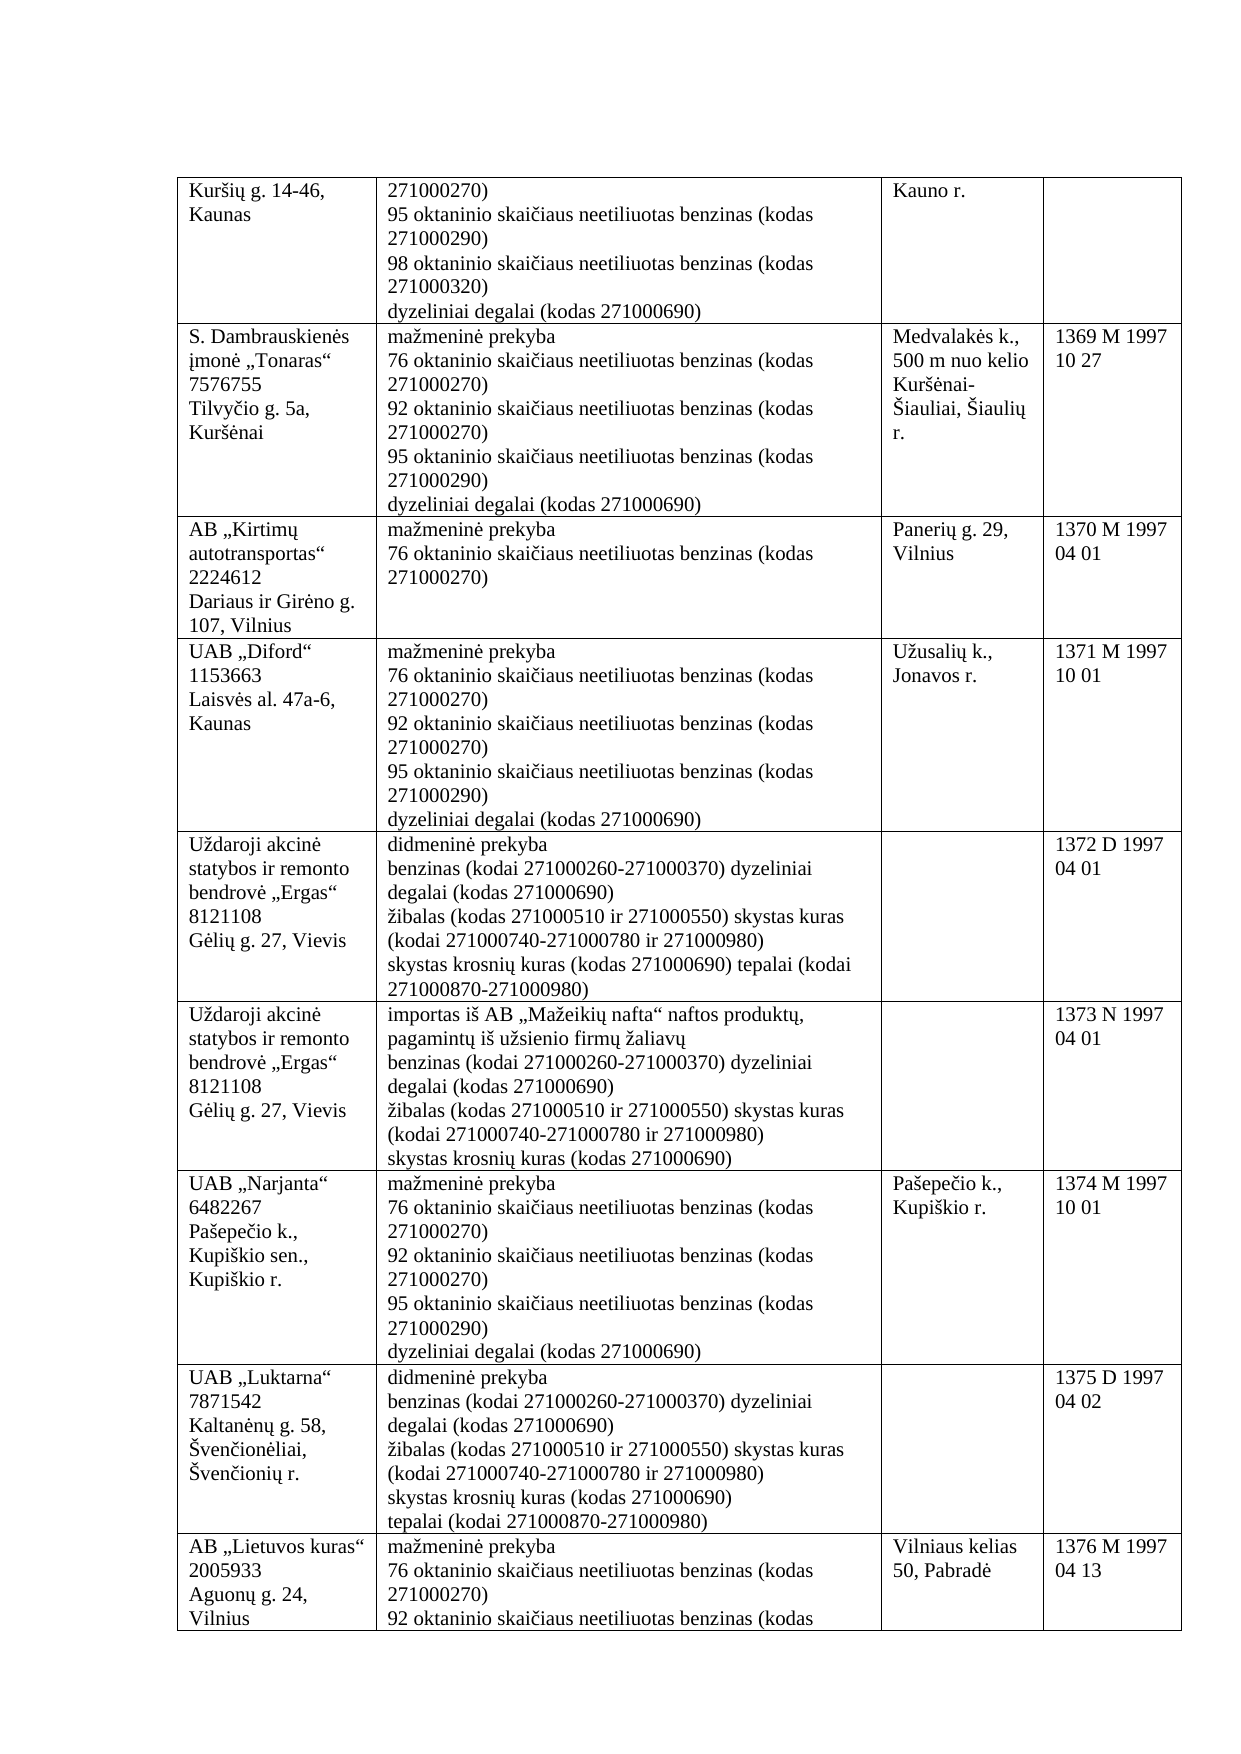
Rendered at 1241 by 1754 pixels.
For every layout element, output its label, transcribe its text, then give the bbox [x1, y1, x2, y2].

table_cell importas iš AB „Mažeikių nafta“ naftos produktų, pagamintų iš užsienio firmų žaliavų benzinas (kodai 271000260-271000370) dyzeliniai degalai (kodas 271000690) žibalas (kodas 271000510 ir 271000550) skystas kuras (kodai 271000740-271000780 ir 271000980) skystas krosnių kuras (kodas 271000690) [377, 1002, 881, 1170]
table_cell Uždaroji akcinė statybos ir remonto bendrovė „Ergas“ 8121108 Gėlių g. 27, Vievis [178, 832, 376, 1001]
table_cell Kauno r. [882, 178, 1043, 323]
table_cell UAB „Luktarna“ 7871542 Kaltanėnų g. 58, Švenčionėliai, Švenčionių r. [178, 1365, 376, 1533]
table_cell Vilniaus kelias 50, Pabradė [882, 1534, 1043, 1630]
table_cell mažmeninė prekyba 76 oktaninio skaičiaus neetiliuotas benzinas (kodas 271000270) [377, 517, 881, 637]
table_cell S. Dambrauskienės įmonė „Tonaras“ 7576755 Tilvyčio g. 5a, Kuršėnai [178, 324, 376, 516]
table_cell AB „Lietuvos kuras“ 2005933 Aguonų g. 24, Vilnius [178, 1534, 376, 1630]
table_cell mažmeninė prekyba 76 oktaninio skaičiaus neetiliuotas benzinas (kodas 271000270) 92 oktaninio skaičiaus neetiliuotas benzinas (kodas 271000270) 95 oktaninio skaičiaus neetiliuotas benzinas (kodas 271000290) dyzeliniai degalai (kodas 271000690) [377, 639, 881, 831]
table_cell Kuršių g. 14-46, Kaunas [178, 178, 376, 323]
table_cell Medvalakės k., 500 m nuo kelio Kuršėnai-Šiauliai, Šiaulių r. [882, 324, 1043, 516]
table_cell UAB „Narjanta“ 6482267 Pašepečio k., Kupiškio sen., Kupiškio r. [178, 1171, 376, 1363]
table_cell 1376 M 1997 04 13 [1044, 1534, 1181, 1630]
table_cell didmeninė prekyba benzinas (kodai 271000260-271000370) dyzeliniai degalai (kodas 271000690) žibalas (kodas 271000510 ir 271000550) skystas kuras (kodai 271000740-271000780 ir 271000980) skystas krosnių kuras (kodas 271000690) tepalai (kodai 271000870-271000980) [377, 1365, 881, 1533]
table_cell 1372 D 1997 04 01 [1044, 832, 1181, 1001]
table_cell Pašepečio k., Kupiškio r. [882, 1171, 1043, 1363]
table_cell mažmeninė prekyba 76 oktaninio skaičiaus neetiliuotas benzinas (kodas 271000270) 92 oktaninio skaičiaus neetiliuotas benzinas (kodas [377, 1534, 881, 1630]
table_cell 1369 M 1997 10 27 [1044, 324, 1181, 516]
table_cell Panerių g. 29, Vilnius [882, 517, 1043, 637]
table_cell 1370 M 1997 04 01 [1044, 517, 1181, 637]
table_cell Uždaroji akcinė statybos ir remonto bendrovė „Ergas“ 8121108 Gėlių g. 27, Vievis [178, 1002, 376, 1170]
table_cell 1371 M 1997 10 01 [1044, 639, 1181, 831]
table_cell [882, 1002, 1043, 1170]
table_cell 1375 D 1997 04 02 [1044, 1365, 1181, 1533]
table_cell didmeninė prekyba benzinas (kodai 271000260-271000370) dyzeliniai degalai (kodas 271000690) žibalas (kodas 271000510 ir 271000550) skystas kuras (kodai 271000740-271000780 ir 271000980) skystas krosnių kuras (kodas 271000690) tepalai (kodai 271000870-271000980) [377, 832, 881, 1001]
table_cell Užusalių k., Jonavos r. [882, 639, 1043, 831]
table_cell UAB „Diford“ 1153663 Laisvės al. 47a-6, Kaunas [178, 639, 376, 831]
table_cell mažmeninė prekyba 76 oktaninio skaičiaus neetiliuotas benzinas (kodas 271000270) 92 oktaninio skaičiaus neetiliuotas benzinas (kodas 271000270) 95 oktaninio skaičiaus neetiliuotas benzinas (kodas 271000290) dyzeliniai degalai (kodas 271000690) [377, 324, 881, 516]
table_cell 1373 N 1997 04 01 [1044, 1002, 1181, 1170]
table_cell AB „Kirtimų autotransportas“ 2224612 Dariaus ir Girėno g. 107, Vilnius [178, 517, 376, 637]
table_cell [882, 1365, 1043, 1533]
table_cell mažmeninė prekyba 76 oktaninio skaičiaus neetiliuotas benzinas (kodas 271000270) 92 oktaninio skaičiaus neetiliuotas benzinas (kodas 271000270) 95 oktaninio skaičiaus neetiliuotas benzinas (kodas 271000290) dyzeliniai degalai (kodas 271000690) [377, 1171, 881, 1363]
table_cell [1044, 178, 1181, 323]
table_cell [882, 832, 1043, 1001]
table_cell 271000270) 95 oktaninio skaičiaus neetiliuotas benzinas (kodas 271000290) 98 oktaninio skaičiaus neetiliuotas benzinas (kodas 271000320) dyzeliniai degalai (kodas 271000690) [377, 178, 881, 323]
table_cell 1374 M 1997 10 01 [1044, 1171, 1181, 1363]
